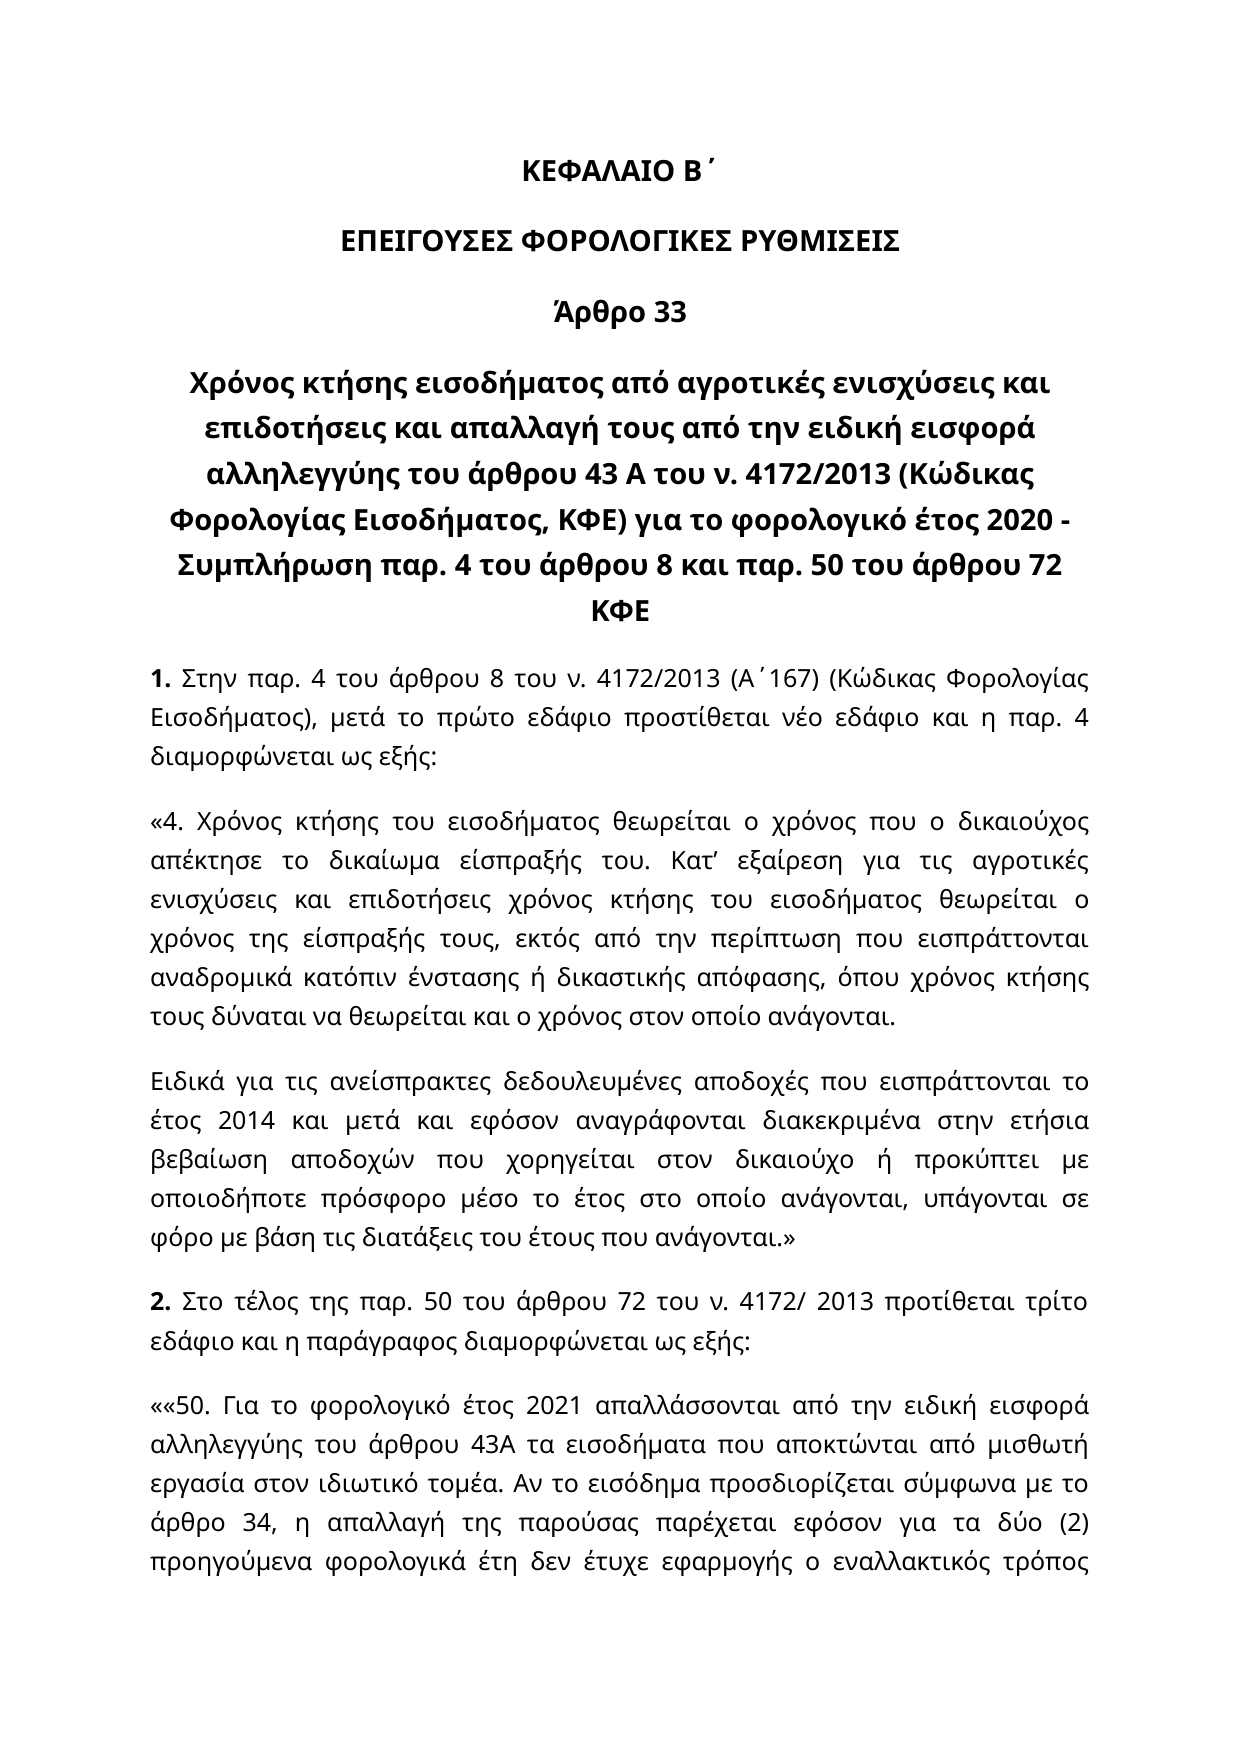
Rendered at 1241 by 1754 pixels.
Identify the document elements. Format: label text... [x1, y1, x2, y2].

text «4. Χρόνος κτήσης του εισοδήματος θεωρείται ο χρόνος που ο δικαιούχος απέκτησε το δικαίωμα είσπραξής του. Κατ’ εξαίρεση για τις αγροτικές ενισχύσεις και επιδοτήσεις χρόνος κτήσης του εισοδήματος θεωρείται ο χρόνος της είσπραξής τους, εκτός από την περίπτωση που εισπράττονται αναδρομικά κατόπιν ένστασης ή δικαστικής απόφασης, όπου χρόνος κτήσης τους δύναται να θεωρείται και o χρόνος στον οποίο ανάγονται. [150, 803, 1090, 1033]
text Ειδικά για τις ανείσπρακτες δεδουλευμένες αποδοχές που εισπράττονται το έτος 2014 και μετά και εφόσον αναγράφονται διακεκριμένα στην ετήσια βεβαίωση αποδοχών που χορηγείται στον δικαιούχο ή προκύπτει με οποιοδήποτε πρόσφορο μέσο το έτος στο οποίο ανάγονται, υπάγονται σε φόρο με βάση τις διατάξεις του έτους που ανάγονται.» [150, 1063, 1090, 1254]
subtitle Άρθρο 33 [150, 291, 1090, 331]
text 2. Στο τέλος της παρ. 50 του άρθρου 72 του ν. 4172/ 2013 προτίθεται τρίτο εδάφιο και η παράγραφος διαμορφώνεται ως εξής: [150, 1284, 1090, 1357]
text 1. Στην παρ. 4 του άρθρου 8 του ν. 4172/2013 (Α΄167) (Κώδικας Φορολογίας Εισοδήματος), μετά το πρώτο εδάφιο προστίθεται νέο εδάφιο και η παρ. 4 διαμορφώνεται ως εξής: [150, 661, 1090, 773]
subtitle ΕΠΕΙΓΟΥΣΕΣ ΦΟΡΟΛΟΓΙΚΕΣ ΡΥΘΜΙΣΕΙΣ [150, 221, 1090, 260]
text ««50. Για το φορολογικό έτος 2021 απαλλάσσονται από την ειδική εισφορά αλληλεγγύης του άρθρου 43Α τα εισοδήματα που αποκτώνται από μισθωτή εργασία στον ιδιωτικό τομέα. Αν το εισόδημα προσδιορίζεται σύμφωνα με το άρθρο 34, η απαλλαγή της παρούσας παρέχεται εφόσον για τα δύο (2) προηγούμενα φορολογικά έτη δεν έτυχε εφαρμογής ο εναλλακτικός τρόπος [150, 1387, 1090, 1578]
subtitle Χρόνος κτήσης εισοδήματος από αγροτικές ενισχύσεις και επιδοτήσεις και απαλλαγή τους από την ειδική εισφορά αλληλεγγύης του άρθρου 43 Α του ν. 4172/2013 (Κώδικας Φορολογίας Εισοδήματος, ΚΦΕ) για το φορολογικό έτος 2020 - Συμπλήρωση παρ. 4 του άρθρου 8 και παρ. 50 του άρθρου 72 ΚΦΕ [150, 362, 1090, 630]
subtitle ΚΕΦΑΛΑΙΟ Β΄ [150, 150, 1090, 190]
